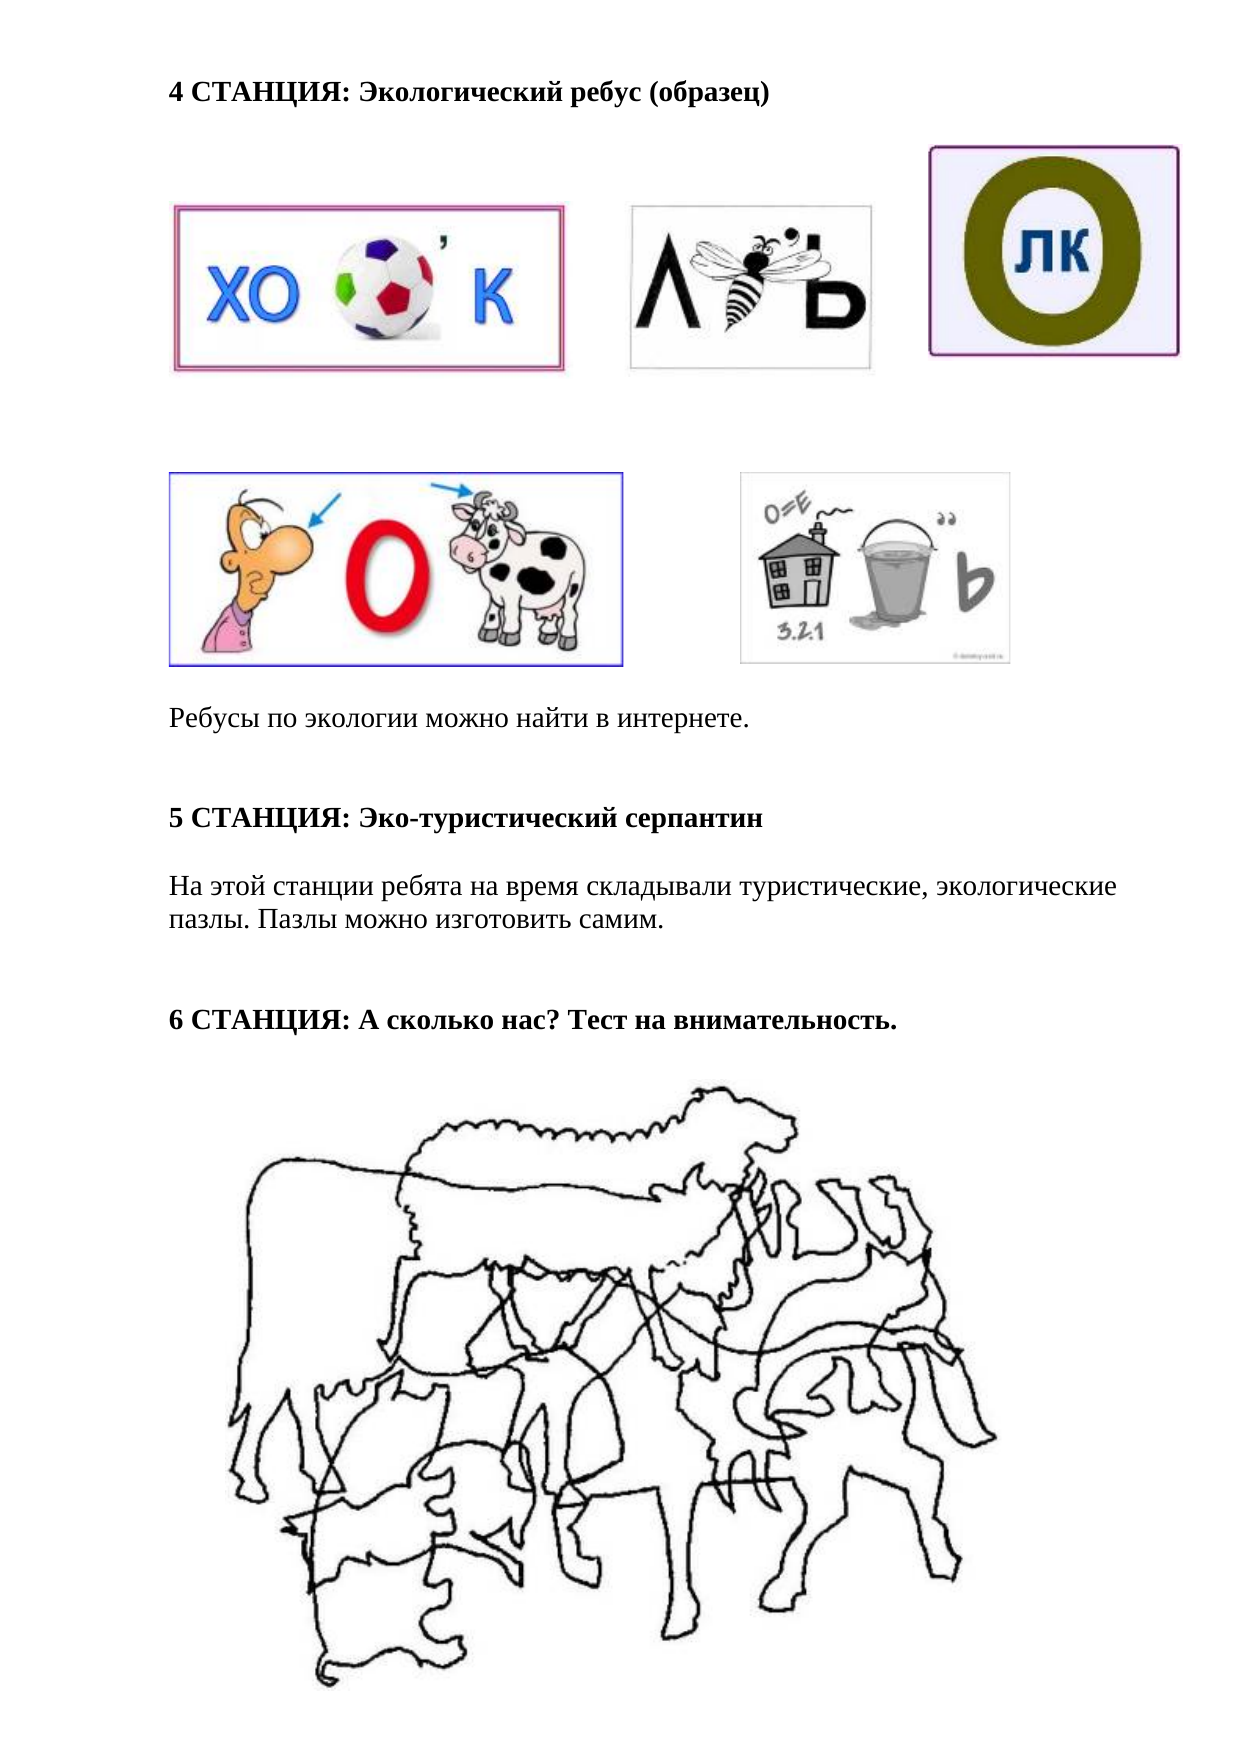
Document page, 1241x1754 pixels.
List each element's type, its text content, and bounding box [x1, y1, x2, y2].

text На этой станции ребята на время складывали туристические, экологические пазлы. Пазлы можно изготовить самим. [169, 868, 1162, 935]
text 6 СТАНЦИЯ: А сколько нас? Тест на внимательность. [169, 1002, 1162, 1035]
text 4 СТАНЦИЯ: Экологический ребус (образец) [169, 74, 1162, 107]
text Ребусы по экологии можно найти в интернете. [169, 700, 1162, 733]
text 5 СТАНЦИЯ: Эко-туристический серпантин [169, 801, 1162, 834]
